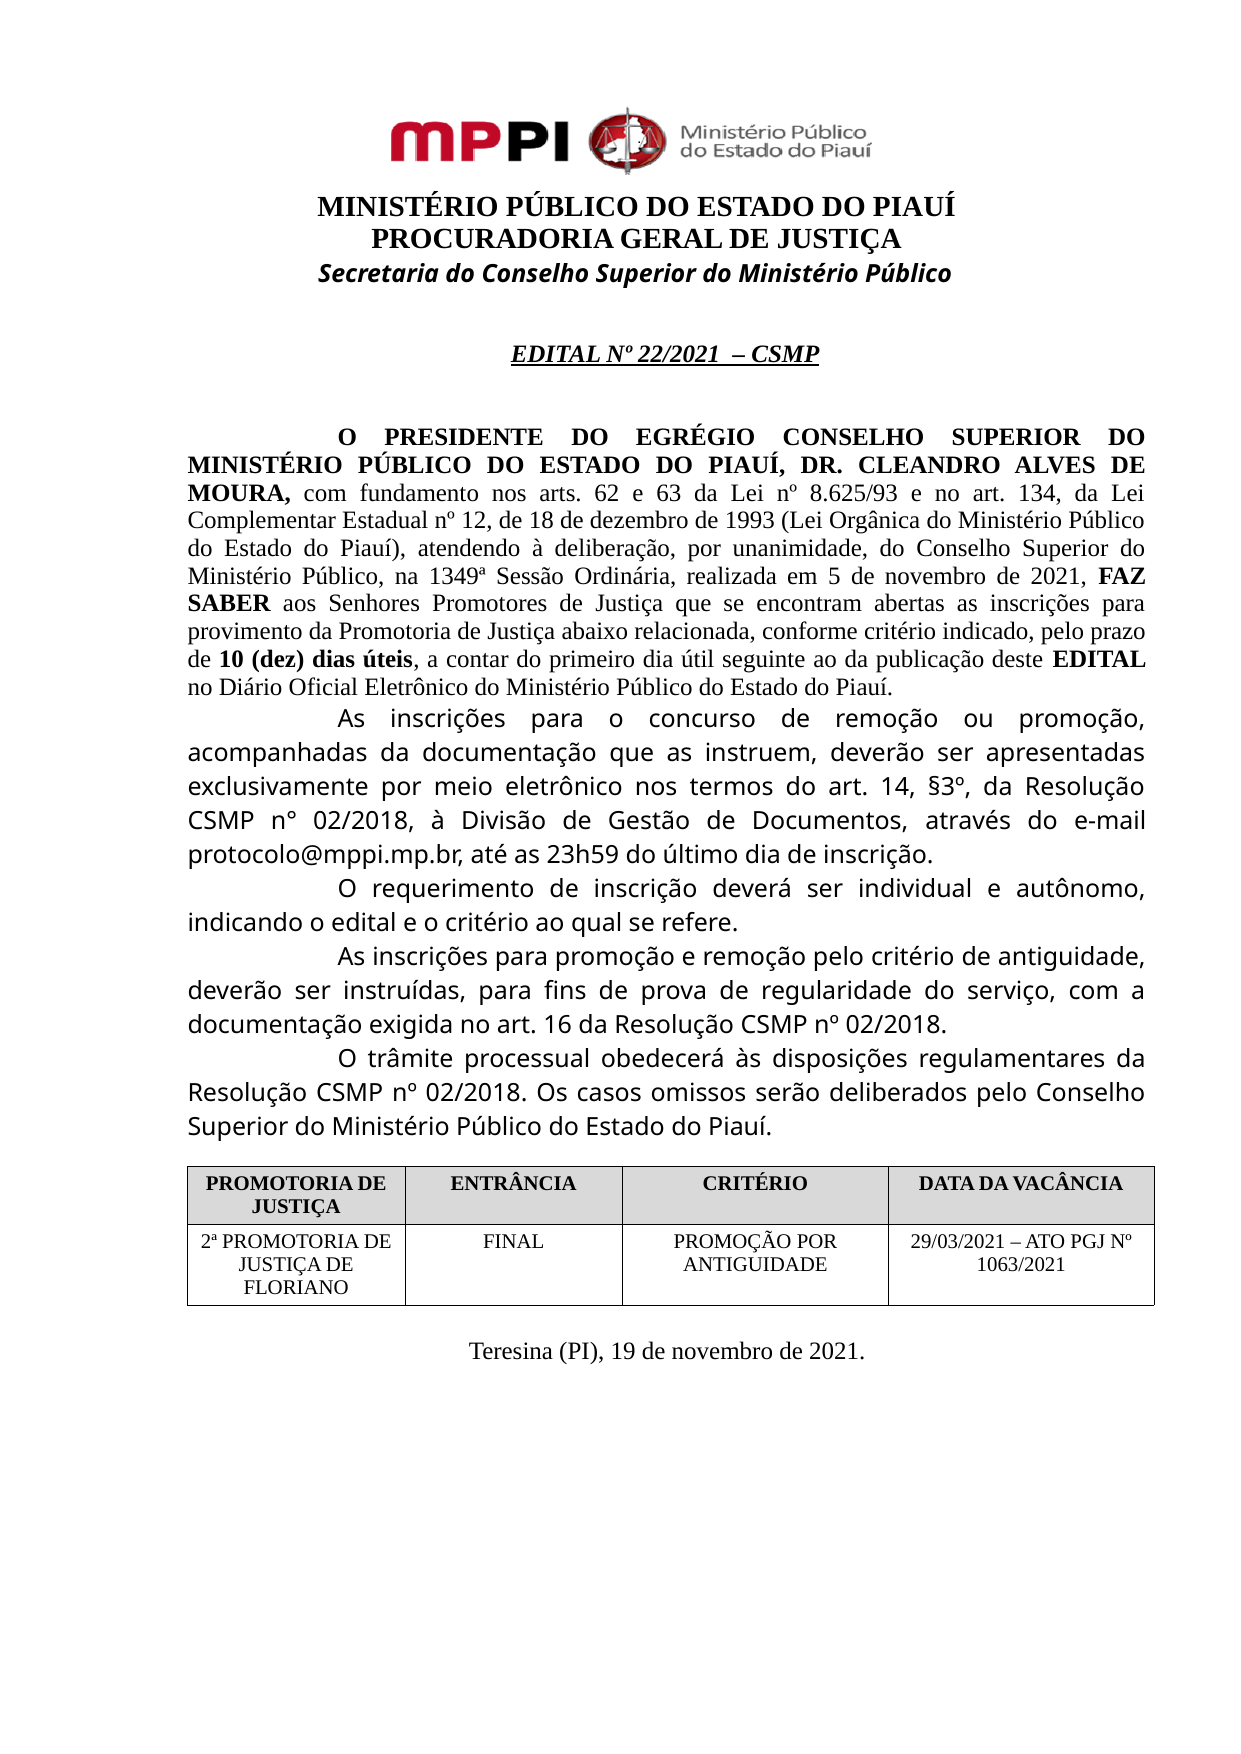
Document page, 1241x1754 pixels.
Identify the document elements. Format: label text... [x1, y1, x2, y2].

text Teresina (PI), 19 de novembro de 2021. [187, 1337, 1147, 1365]
subtitle EDITAL Nº 22/2021 – CSMP [187, 340, 1145, 368]
table_header CRITÉRIO [623, 1167, 888, 1224]
table_header ENTRÂNCIA [406, 1167, 622, 1224]
text O PRESIDENTE DO EGRÉGIO CONSELHO SUPERIOR DO MINISTÉRIO PÚBLICO DO ESTADO DO PIAUÍ, DR. CLEANDRO ALVES DE MOURA, com fundamento nos arts. 62 e 63 da Lei nº 8.625/93 e no art. 134, da Lei Complementar Estadual nº 12, de 18 de dezembro de 1993 (Lei Orgânica do Ministério Público do Estado do Piauí), atendendo à deliberação, por unanimidade, do Conselho Superior do Ministério Público, na 1349ª Sessão Ordinária, realizada em 5 de novembro de 2021, FAZ SABER aos Senhores Promotores de Justiça que se encontram abertas as inscrições para provimento da Promotoria de Justiça abaixo relacionada, conforme critério indicado, pelo prazo de 10 (dez) dias úteis, a contar do primeiro dia útil seguinte ao da publicação deste EDITAL no Diário Oficial Eletrônico do Ministério Público do Estado do Piauí. [187, 423, 1146, 700]
table_cell FINAL [406, 1225, 622, 1305]
text O requerimento de inscrição deverá ser individual e autônomo, indicando o edital e o critério ao qual se refere. [187, 871, 1146, 939]
table_cell PROMOÇÃO POR ANTIGUIDADE [623, 1225, 888, 1305]
table_cell 2ª PROMOTORIA DE JUSTIÇA DE FLORIANO [188, 1225, 405, 1305]
table_header DATA DA VACÂNCIA [889, 1167, 1154, 1224]
text O trâmite processual obedecerá às disposições regulamentares da Resolução CSMP nº 02/2018. Os casos omissos serão deliberados pelo Conselho Superior do Ministério Público do Estado do Piauí. [187, 1041, 1146, 1143]
text As inscrições para promoção e remoção pelo critério de antiguidade, deverão ser instruídas, para fins de prova de regularidade do serviço, com a documentação exigida no art. 16 da Resolução CSMP nº 02/2018. [187, 939, 1146, 1041]
table_header PROMOTORIA DE JUSTIÇA [188, 1167, 405, 1224]
table_cell 29/03/2021 – ATO PGJ Nº 1063/2021 [889, 1225, 1154, 1305]
text As inscrições para o concurso de remoção ou promoção, acompanhadas da documentação que as instruem, deverão ser apresentadas exclusivamente por meio eletrônico nos termos do art. 14, §3º, da Resolução CSMP n° 02/2018, à Divisão de Gestão de Documentos, através do e-mail protocolo@mppi.mp.br, até as 23h59 do último dia de inscrição. [187, 700, 1146, 871]
